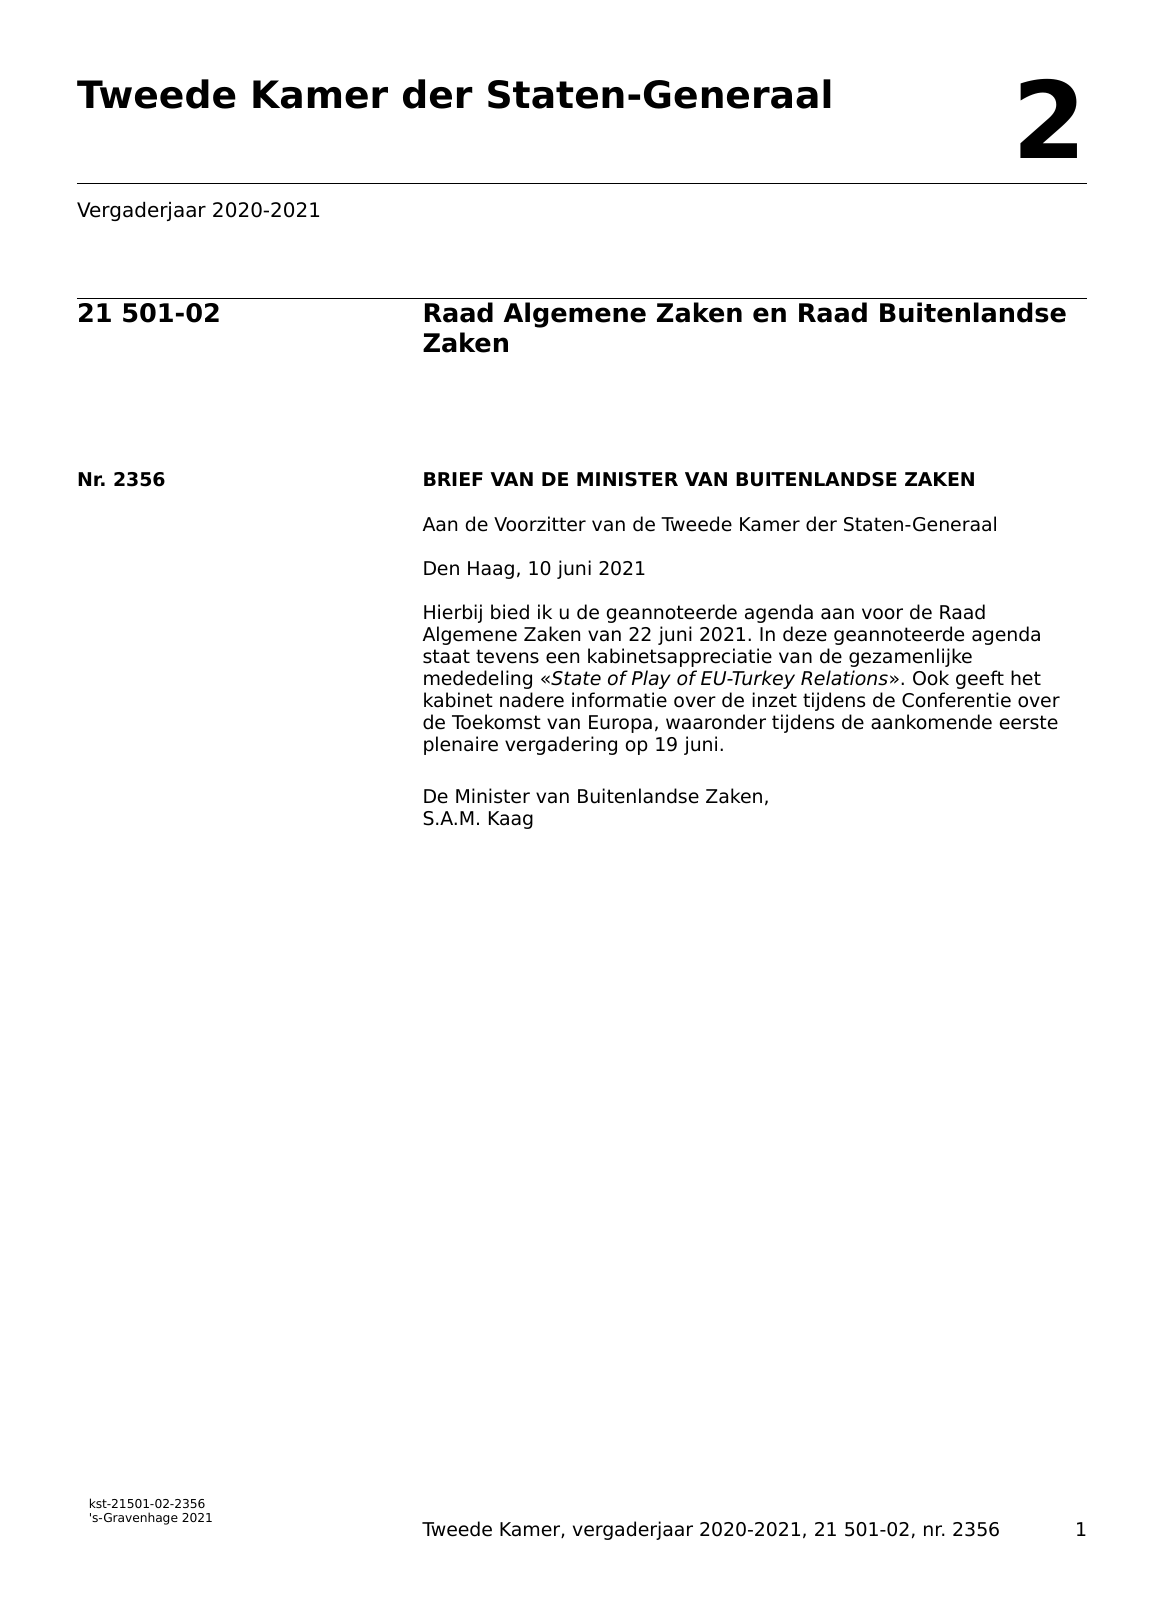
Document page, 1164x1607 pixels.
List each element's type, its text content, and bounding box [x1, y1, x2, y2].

table_cell Vergaderjaar 2020-2021 [77, 184, 1087, 298]
text De Minister van Buitenlandse Zaken, S.A.M. Kaag [422, 786, 1087, 830]
subtitle 21 501-02 Raad Algemene Zaken en Raad Buitenlandse Zaken [77, 299, 1087, 358]
text Den Haag, 10 juni 2021 [422, 558, 1087, 580]
text 's-Gravenhage 2021 [88, 1511, 323, 1525]
text Hierbij bied ik u de geannoteerde agenda aan voor de Raad Algemene Zaken van 22 juni 2021. In deze geannoteerde agenda staat tevens een kabinetsappreciatie van de gezamenlijke mededeling «State of Play of EU-Turkey Relations». Ook geeft het kabinet nadere informatie over de inzet tijdens de Conferentie over de Toekomst van Europa, waaronder tijdens de aankomende eerste plenaire vergadering op 19 juni. [422, 602, 1087, 756]
table_header Tweede Kamer der Staten-Generaal [77, 59, 886, 183]
table_header 2 [886, 59, 1087, 183]
text Aan de Voorzitter van de Tweede Kamer der Staten-Generaal [422, 513, 1087, 536]
subtitle Nr. 2356 BRIEF VAN DE MINISTER VAN BUITENLANDSE ZAKEN [77, 469, 1087, 491]
text kst-21501-02-2356 [88, 1497, 323, 1511]
